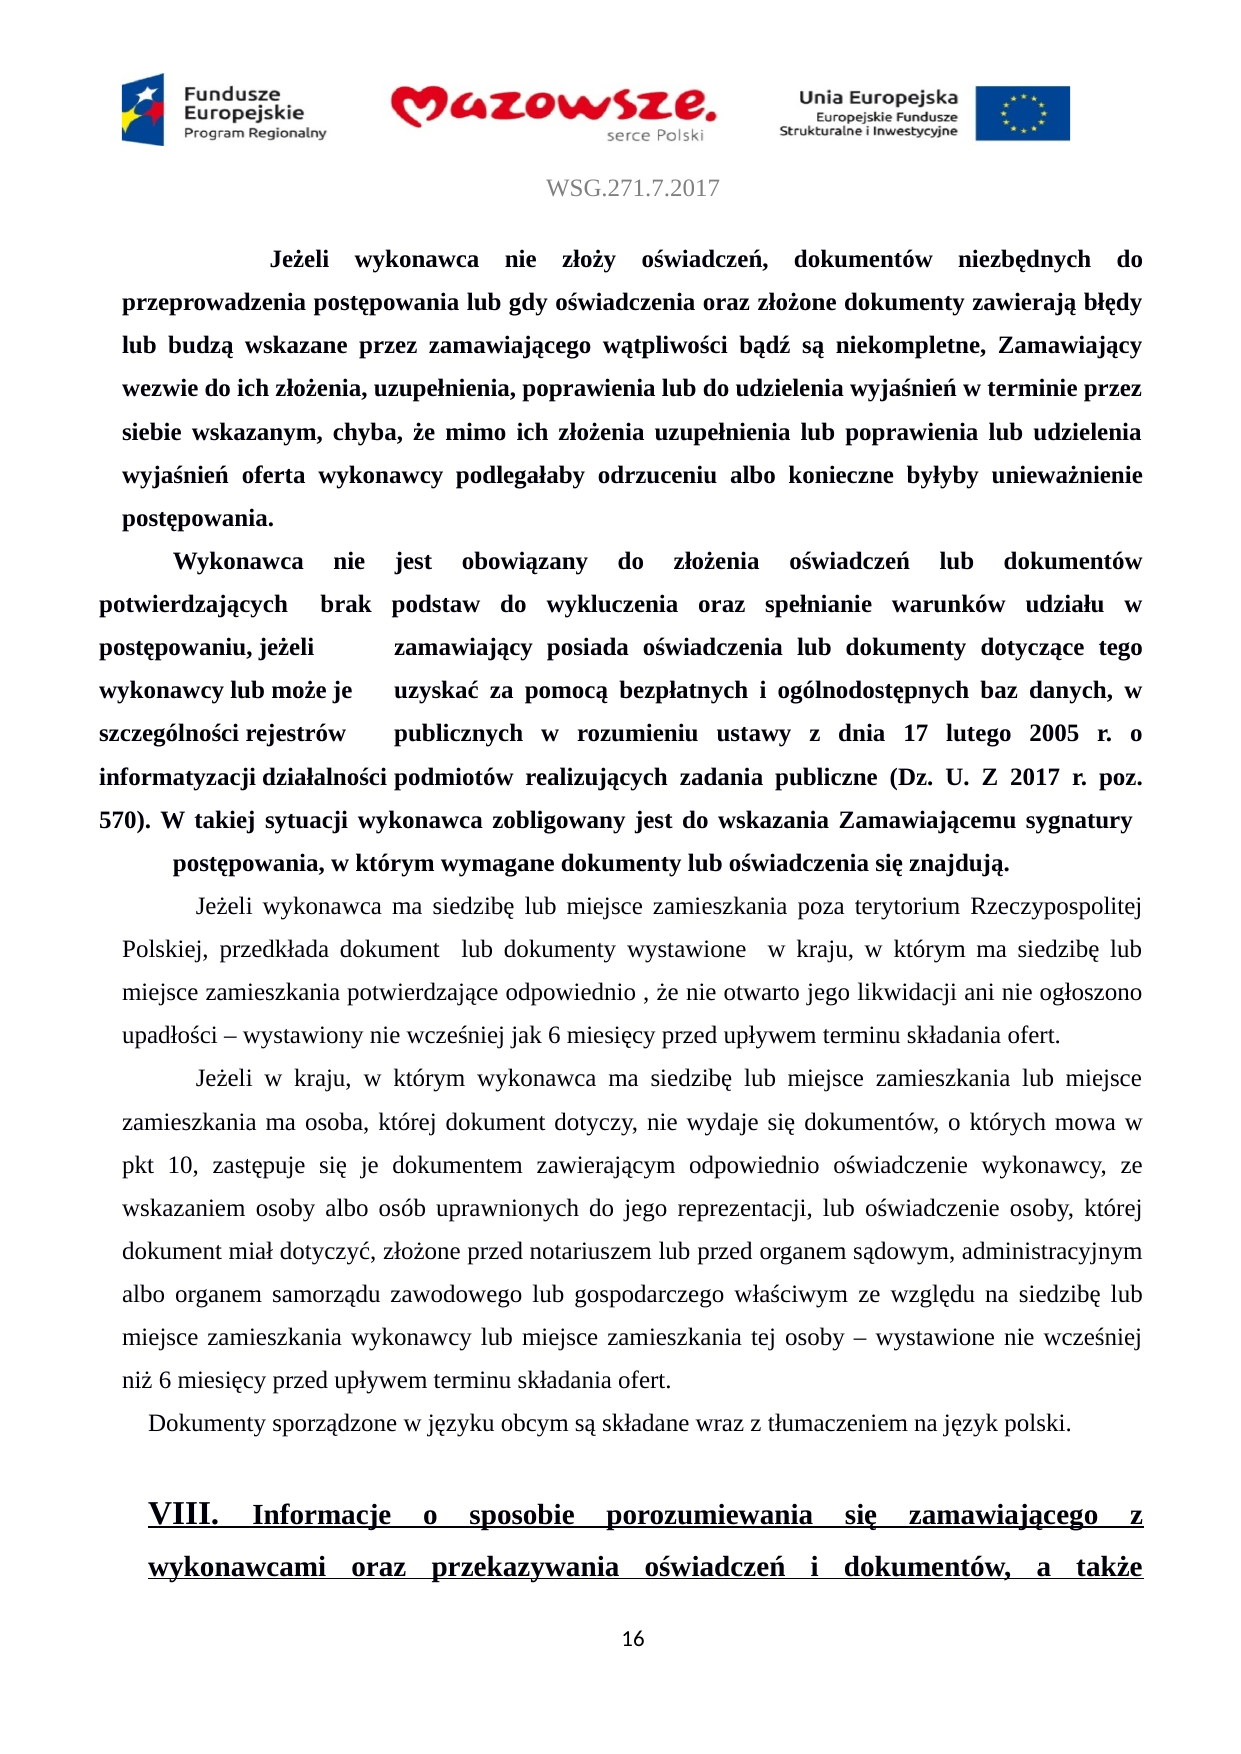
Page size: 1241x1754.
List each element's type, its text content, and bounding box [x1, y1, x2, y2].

text Jeżeli wykonawca ma siedzibę lub miejsce zamieszkania poza terytorium Rzeczypospolitej Polskiej, przedkłada dokument lub dokumenty wystawione w kraju, w którym ma siedzibę lub miejsce zamieszkania potwierdzające odpowiednio , że nie otwarto jego likwidacji ani nie ogłoszono upadłości – wystawiony nie wcześniej jak 6 miesięcy przed upływem terminu składania ofert. [122, 891, 1144, 1049]
text Dokumenty sporządzone w języku obcym są składane wraz z tłumaczeniem na język polski. [148, 1408, 1144, 1437]
text Wykonawca nie jest obowiązany do złożenia oświadczeń lub dokumentów potwierdzających brak podstaw do wykluczenia oraz spełnianie warunków udziału w postępowaniu, jeżeli zamawiający posiada oświadczenia lub dokumenty dotyczące tego wykonawcy lub może je uzyskać za pomocą bezpłatnych i ogólnodostępnych baz danych, w szczególności rejestrów publicznych w rozumieniu ustawy z dnia 17 lutego 2005 r. o informatyzacji działalności podmiotów realizujących zadania publiczne (Dz. U. Z 2017 r. poz. 570). W takiej sytuacji wykonawca zobligowany jest do wskazania Zamawiającemu sygnatury postępowania, w którym wymagane dokumenty lub oświadczenia się znajdują. [99, 546, 1144, 877]
text Jeżeli wykonawca nie złoży oświadczeń, dokumentów niezbędnych do przeprowadzenia postępowania lub gdy oświadczenia oraz złożone dokumenty zawierają błędy lub budzą wskazane przez zamawiającego wątpliwości bądź są niekompletne, Zamawiający wezwie do ich złożenia, uzupełnienia, poprawienia lub do udzielenia wyjaśnień w terminie przez siebie wskazanym, chyba, że mimo ich złożenia uzupełnienia lub poprawienia lub udzielenia wyjaśnień oferta wykonawcy podlegałaby odrzuceniu albo konieczne byłyby unieważnienie postępowania. [122, 244, 1144, 532]
text VIII. Informacje o sposobie porozumiewania się zamawiającego z [148, 1494, 1144, 1526]
text Jeżeli w kraju, w którym wykonawca ma siedzibę lub miejsce zamieszkania lub miejsce zamieszkania ma osoba, której dokument dotyczy, nie wydaje się dokumentów, o których mowa w pkt 10, zastępuje się je dokumentem zawierającym odpowiednio oświadczenie wykonawcy, ze wskazaniem osoby albo osób uprawnionych do jego reprezentacji, lub oświadczenie osoby, której dokument miał dotyczyć, złożone przed notariuszem lub przed organem sądowym, administracyjnym albo organem samorządu zawodowego lub gospodarczego właściwym ze względu na siedzibę lub miejsce zamieszkania wykonawcy lub miejsce zamieszkania tej osoby – wystawione nie wcześniej niż 6 miesięcy przed upływem terminu składania ofert. [122, 1063, 1144, 1394]
text wykonawcami oraz przekazywania oświadczeń i dokumentów, a także [148, 1528, 1144, 1578]
